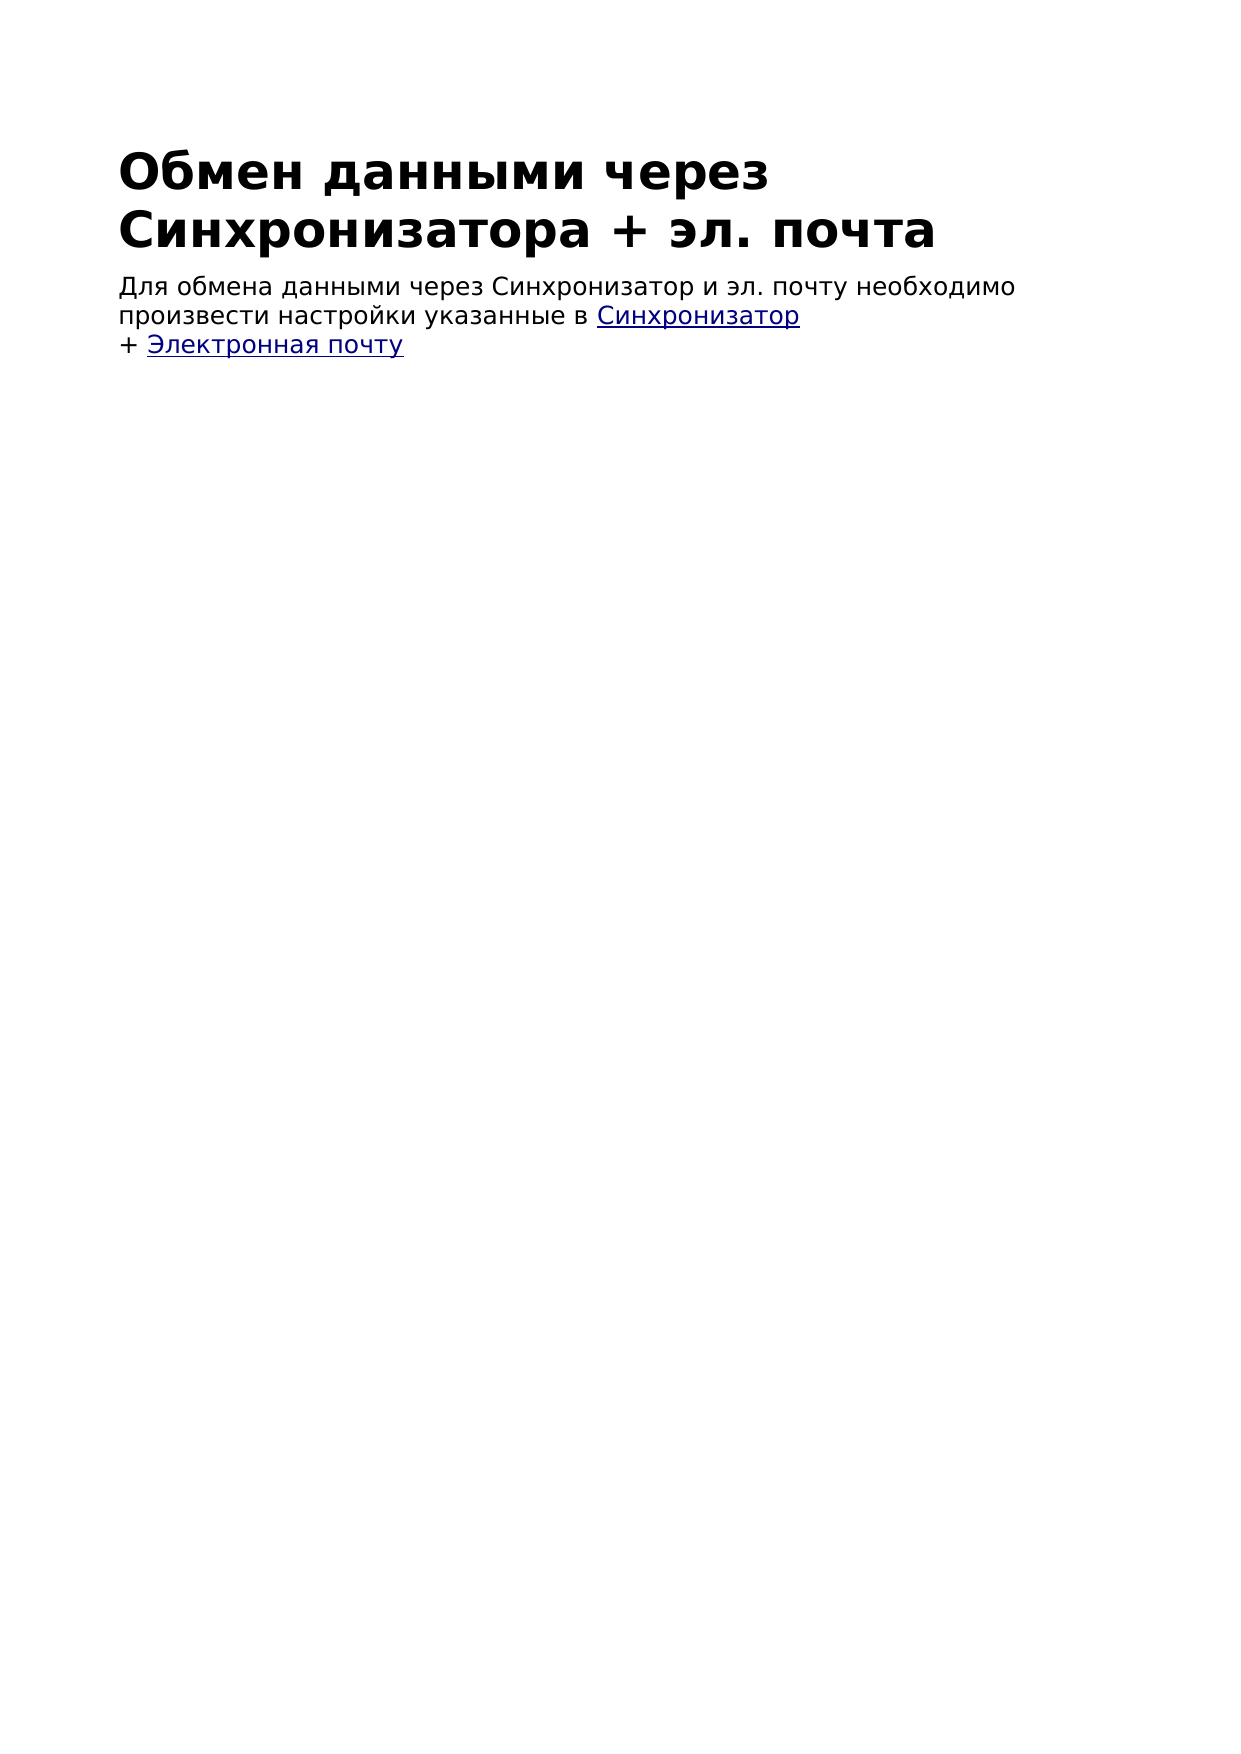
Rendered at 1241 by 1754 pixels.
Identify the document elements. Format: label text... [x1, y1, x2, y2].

text Для обмена данными через Синхронизатор и эл. почту необходимо произвести настройки указанные в Синхронизатор + Электронная почту [118, 272, 1122, 389]
subtitle Обмен данными через Синхронизатора + эл. почта [118, 143, 1122, 259]
